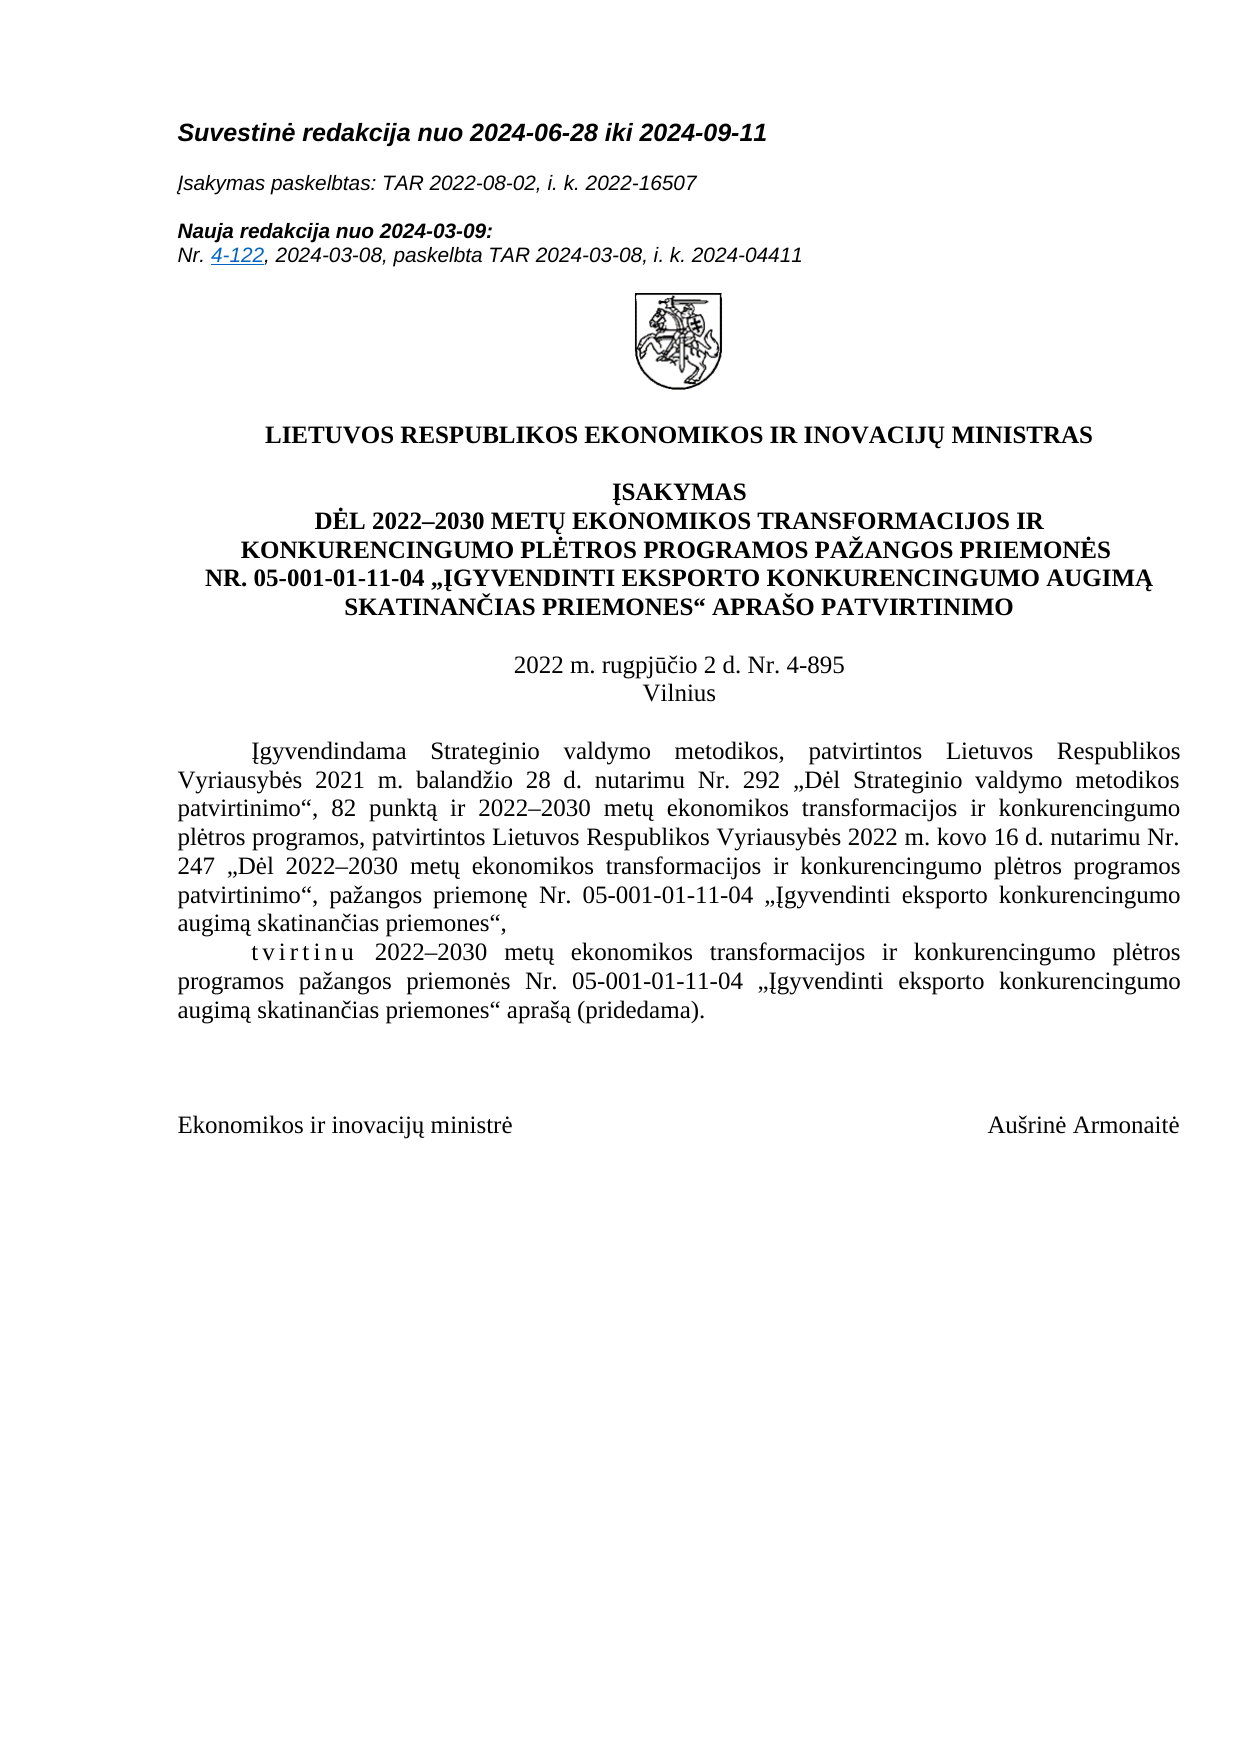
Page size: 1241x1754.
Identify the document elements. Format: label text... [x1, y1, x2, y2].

text NR. 05-001-01-11-04 „Įgyvendinti eksporto konkurencingumo augimą skatinančias priemones“ APRAŠO PATVIRTINIMO [177, 563, 1181, 621]
text Nauja redakcija nuo 2024-03-09: [177, 219, 1181, 243]
text įsakymas [177, 477, 1181, 506]
text Ekonomikos ir inovacijų ministrė Aušrinė Armonaitė [177, 1110, 1181, 1138]
text Suvestinė redakcija nuo 2024-06-28 iki 2024-09-11 [177, 118, 1181, 147]
text Nr. 4-122, 2024-03-08, paskelbta TAR 2024-03-08, i. k. 2024-04411 [177, 243, 1181, 267]
text LIETUVOS RESPUBLIKOS Ekonomikos ir inovacijų MINISTRAS [177, 420, 1181, 448]
text tvirtinu 2022–2030 metų ekonomikos transformacijos ir konkurencingumo plėtros programos pažangos priemonės Nr. 05-001-01-11-04 „Įgyvendinti eksporto konkurencingumo augimą skatinančias priemones“ aprašą (pridedama). [177, 937, 1181, 1023]
text Vilnius [177, 678, 1181, 707]
text DĖL 2022–2030 METŲ EKONOMIKOS TRANSFORMACIJOS IR KONKURENCINGUMO PLĖTROS PROGRAMOS PAŽANGOS PRIEMONĖS [177, 506, 1181, 563]
text 2022 m. rugpjūčio 2 d. Nr. 4-895 [177, 650, 1181, 678]
text Įsakymas paskelbtas: TAR 2022-08-02, i. k. 2022-16507 [177, 171, 1181, 195]
text Įgyvendindama Strateginio valdymo metodikos, patvirtintos Lietuvos Respublikos Vyriausybės 2021 m. balandžio 28 d. nutarimu Nr. 292 „Dėl Strateginio valdymo metodikos patvirtinimo“, 82 punktą ir 2022–2030 metų ekonomikos transformacijos ir konkurencingumo plėtros programos, patvirtintos Lietuvos Respublikos Vyriausybės 2022 m. kovo 16 d. nutarimu Nr. 247 „Dėl 2022–2030 metų ekonomikos transformacijos ir konkurencingumo plėtros programos patvirtinimo“, pažangos priemonę Nr. 05-001-01-11-04 „Įgyvendinti eksporto konkurencingumo augimą skatinančias priemones“, [177, 736, 1181, 937]
